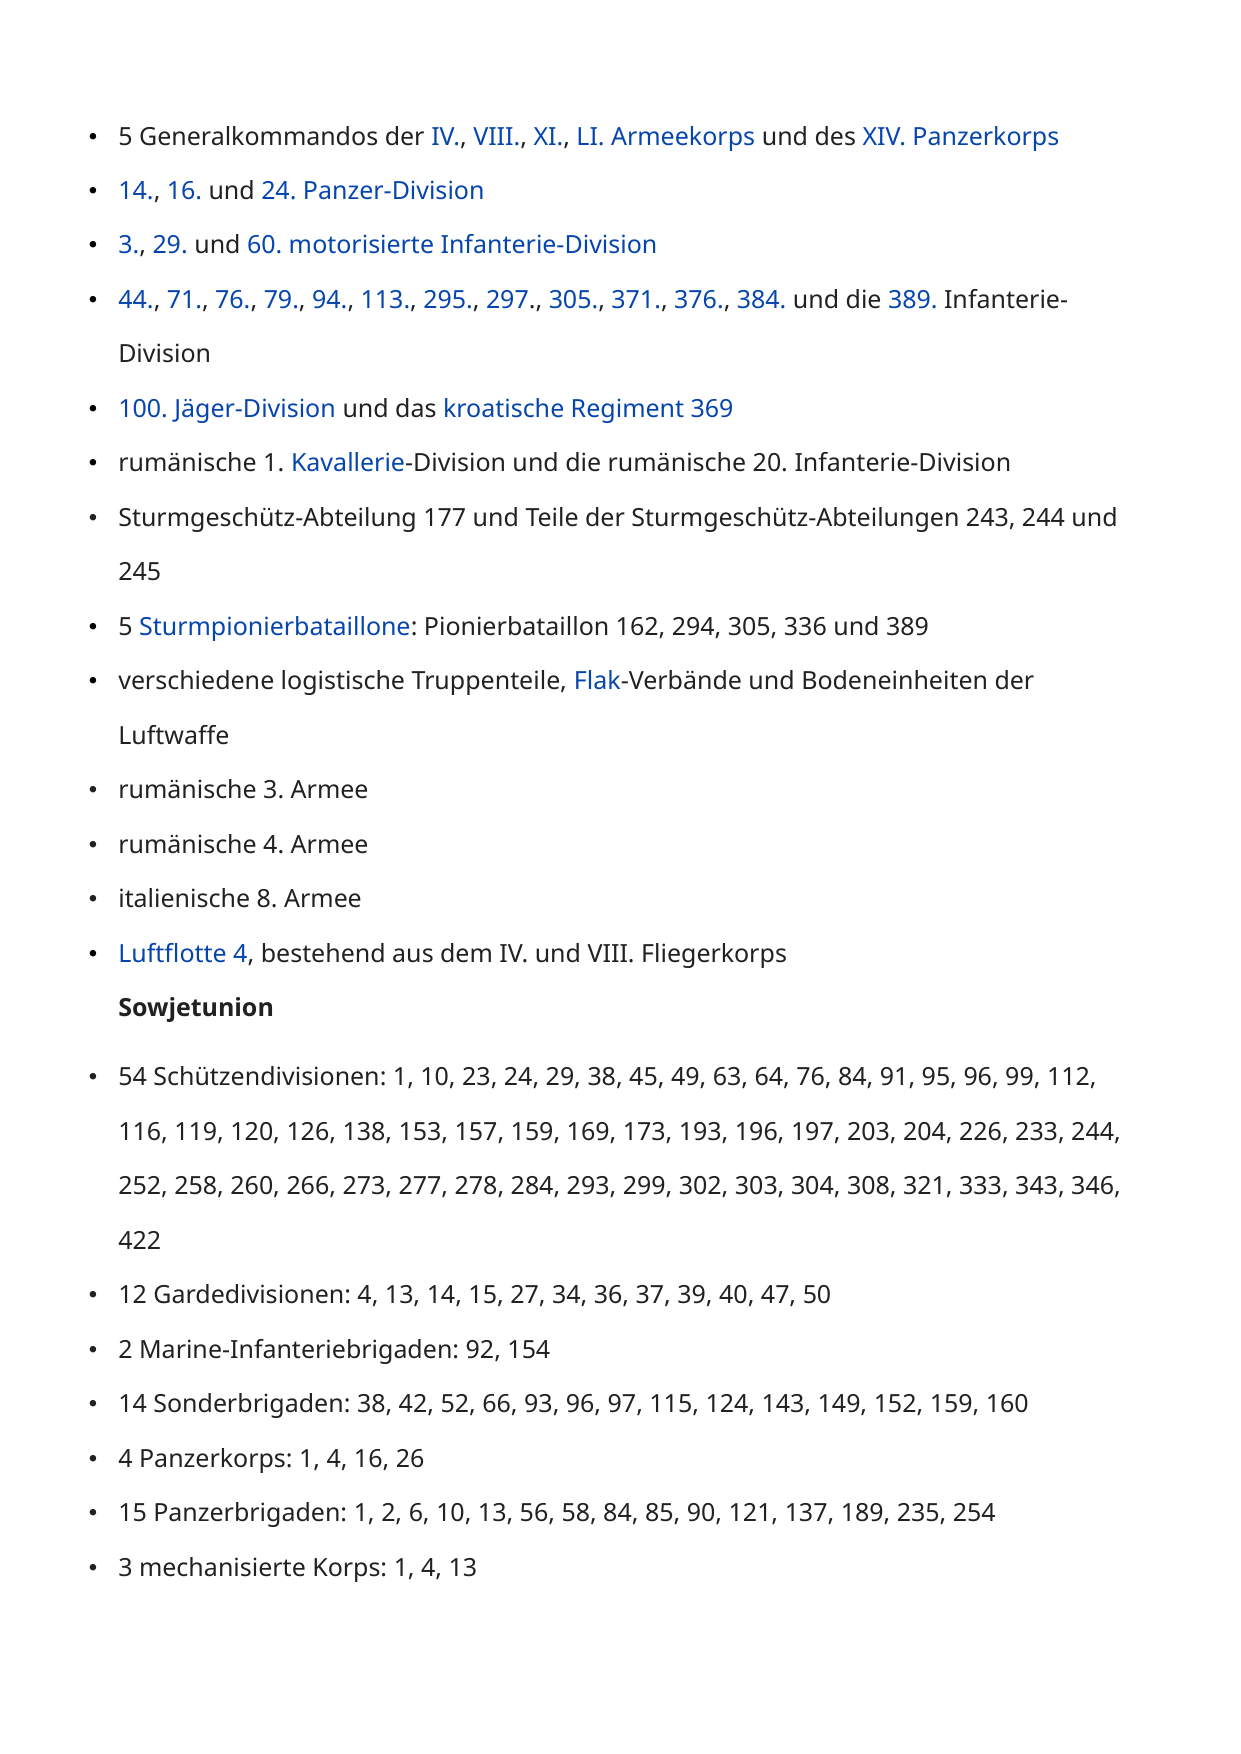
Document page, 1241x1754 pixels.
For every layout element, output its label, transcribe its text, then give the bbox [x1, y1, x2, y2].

list 3., 29. und 60. motorisierte Infanterie-Division [118, 227, 1122, 261]
list 3 mechanisierte Korps: 1, 4, 13 [118, 1549, 1122, 1583]
list verschiedene logistische Truppenteile, Flak-Verbände und Bodeneinheiten der Luftwaffe [118, 663, 1122, 751]
list 12 Gardedivisionen: 4, 13, 14, 15, 27, 34, 36, 37, 39, 40, 47, 50 [118, 1277, 1122, 1311]
list 15 Panzerbrigaden: 1, 2, 6, 10, 13, 56, 58, 84, 85, 90, 121, 137, 189, 235, 254 [118, 1495, 1122, 1529]
list 44., 71., 76., 79., 94., 113., 295., 297., 305., 371., 376., 384. und die 389. Infanterie-Division [118, 282, 1122, 370]
list 54 Schützendivisionen: 1, 10, 23, 24, 29, 38, 45, 49, 63, 64, 76, 84, 91, 95, 96, 99, 112, 116, 119, 120, 126, 138, 153, 157, 159, 169, 173, 193, 196, 197, 203, 204, 226, 233, 244, 252, 258, 260, 266, 273, 277, 278, 284, 293, 299, 302, 303, 304, 308, 321, 333, 343, 346, 422 [118, 1059, 1122, 1256]
text Sowjetunion [118, 990, 1122, 1024]
list rumänische 1. Kavallerie-Division und die rumänische 20. Infanterie-Division [118, 445, 1122, 479]
list 100. Jäger-Division und das kroatische Regiment 369 [118, 391, 1122, 424]
list Luftflotte 4, bestehend aus dem IV. und VIII. Fliegerkorps [118, 935, 1122, 969]
list 2 Marine-Infanteriebrigaden: 92, 154 [118, 1331, 1122, 1365]
list Sturmgeschütz-Abteilung 177 und Teile der Sturmgeschütz-Abteilungen 243, 244 und 245 [118, 499, 1122, 588]
list 4 Panzerkorps: 1, 4, 16, 26 [118, 1440, 1122, 1474]
list 14., 16. und 24. Panzer-Division [118, 173, 1122, 207]
list 5 Generalkommandos der IV., VIII., XI., LI. Armeekorps und des XIV. Panzerkorps [118, 118, 1122, 152]
list italienische 8. Armee [118, 881, 1122, 915]
list 5 Sturmpionierbataillone: Pionierbataillon 162, 294, 305, 336 und 389 [118, 608, 1122, 642]
list rumänische 3. Armee [118, 772, 1122, 806]
list 14 Sonderbrigaden: 38, 42, 52, 66, 93, 96, 97, 115, 124, 143, 149, 152, 159, 160 [118, 1386, 1122, 1420]
list rumänische 4. Armee [118, 826, 1122, 860]
